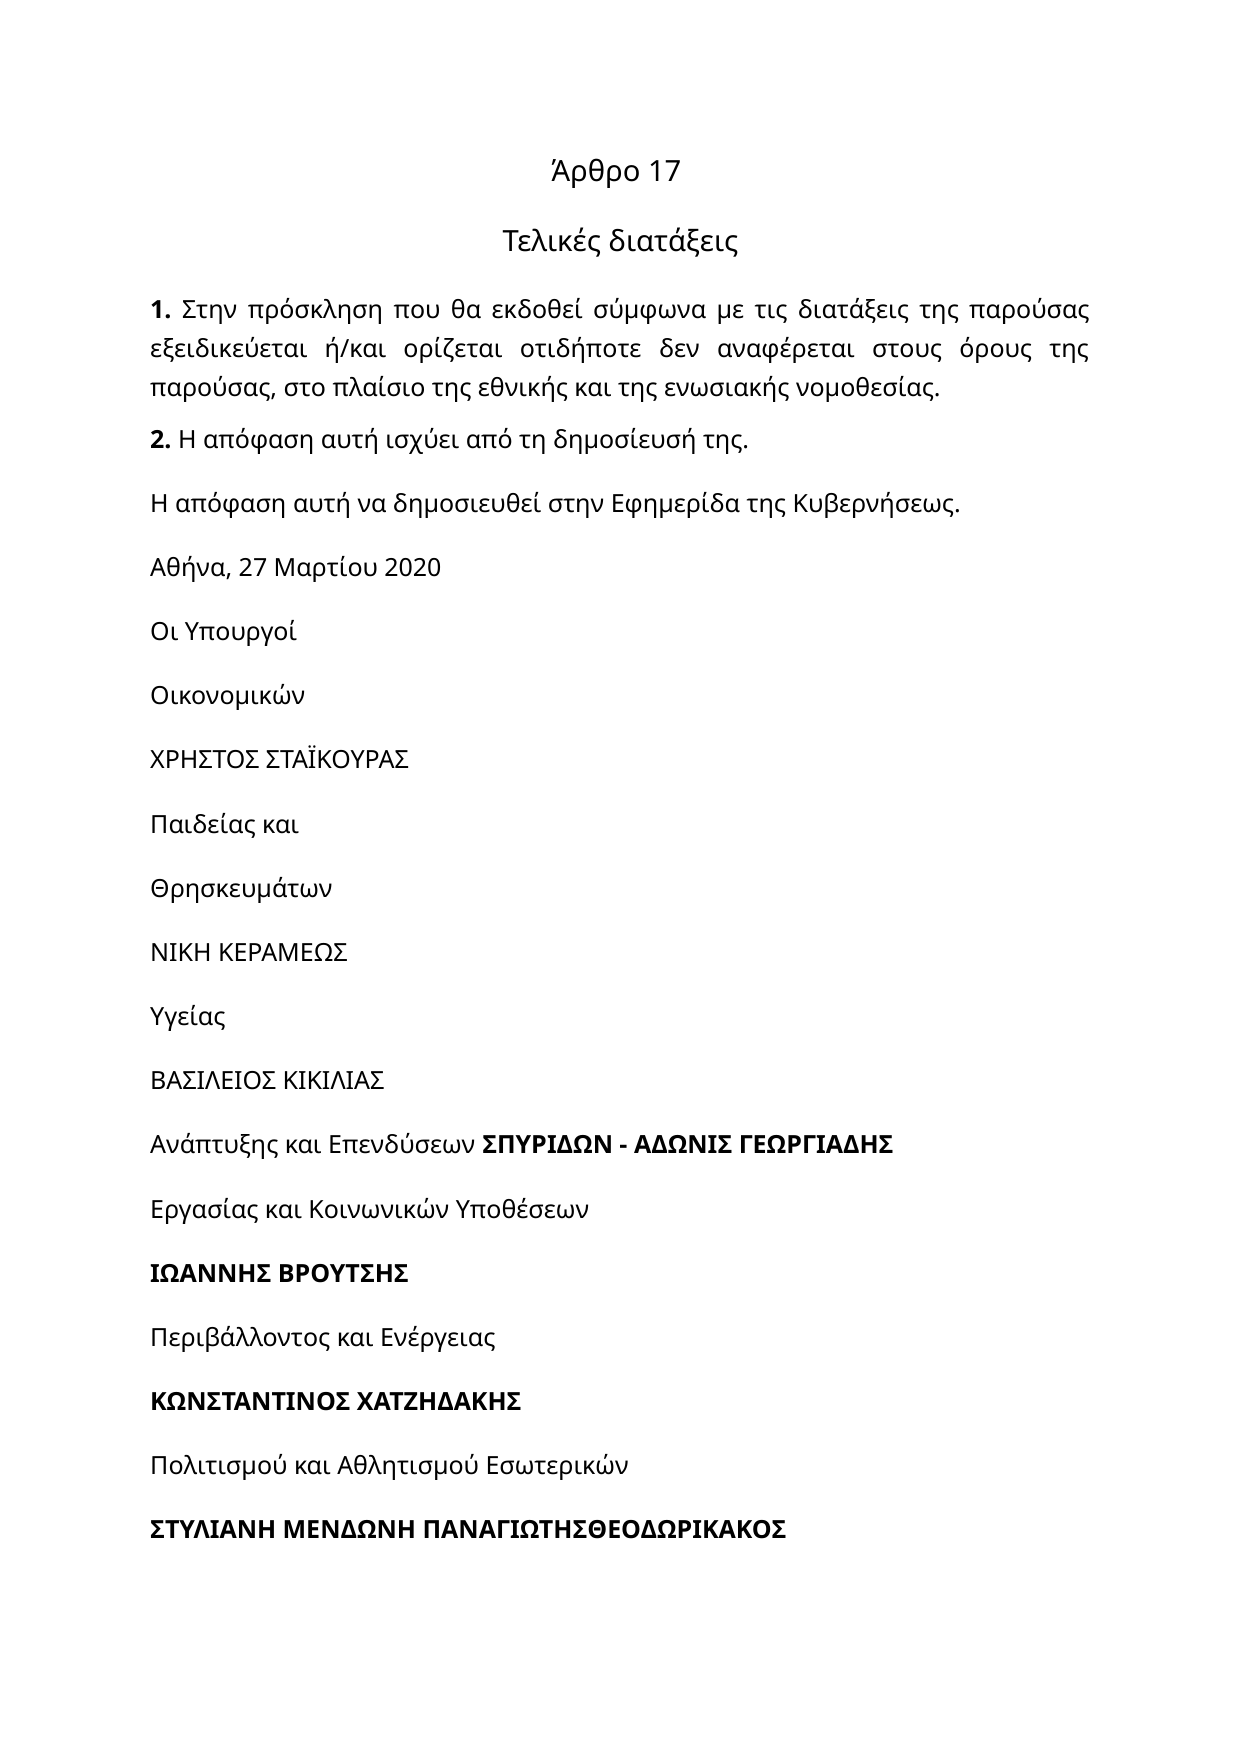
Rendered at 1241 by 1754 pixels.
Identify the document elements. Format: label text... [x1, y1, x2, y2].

text Εργασίας και Κοινωνικών Υποθέσεων [150, 1191, 1090, 1225]
text ΣΤΥΛΙΑΝΗ ΜΕΝΔΩΝΗ ΠΑΝΑΓΙΩΤΗΣΘΕΟΔΩΡΙΚΑΚΟΣ [150, 1512, 1090, 1546]
text 2. Η απόφαση αυτή ισχύει από τη δημοσίευσή της. [150, 421, 1090, 455]
text Αθήνα, 27 Μαρτίου 2020 [150, 549, 1090, 584]
subtitle Άρθρο 17 [150, 150, 1090, 190]
subtitle Τελικές διατάξεις [150, 221, 1090, 260]
text Παιδείας και [150, 806, 1090, 840]
text ΚΩΝΣΤΑΝΤΙΝΟΣ ΧΑΤΖΗΔΑΚΗΣ [150, 1384, 1090, 1418]
text ΙΩΑΝΝΗΣ ΒΡΟΥΤΣΗΣ [150, 1255, 1090, 1289]
text ΧΡΗΣΤΟΣ ΣΤΑΪΚΟΥΡΑΣ [150, 742, 1090, 776]
text Οι Υπουργοί [150, 614, 1090, 648]
text 1. Στην πρόσκληση που θα εκδοθεί σύμφωνα με τις διατάξεις της παρούσας εξειδικεύεται ή/και ορίζεται οτιδήποτε δεν αναφέρεται στους όρους της παρούσας, στο πλαίσιο της εθνικής και της ενωσιακής νομοθεσίας. [150, 291, 1090, 404]
text ΒΑΣΙΛΕΙΟΣ ΚΙΚΙΛΙΑΣ [150, 1063, 1090, 1097]
text Υγείας [150, 999, 1090, 1033]
text Οικονομικών [150, 678, 1090, 712]
text ΝΙΚΗ ΚΕΡΑΜΕΩΣ [150, 934, 1090, 969]
text Θρησκευμάτων [150, 870, 1090, 904]
text Η απόφαση αυτή να δημοσιευθεί στην Εφημερίδα της Κυβερνήσεως. [150, 485, 1090, 519]
text Πολιτισμού και Αθλητισμού Εσωτερικών [150, 1448, 1090, 1482]
text Περιβάλλοντος και Ενέργειας [150, 1319, 1090, 1354]
text Ανάπτυξης και Επενδύσεων ΣΠΥΡΙΔΩΝ - ΑΔΩΝΙΣ ΓΕΩΡΓΙΑΔΗΣ [150, 1127, 1090, 1161]
